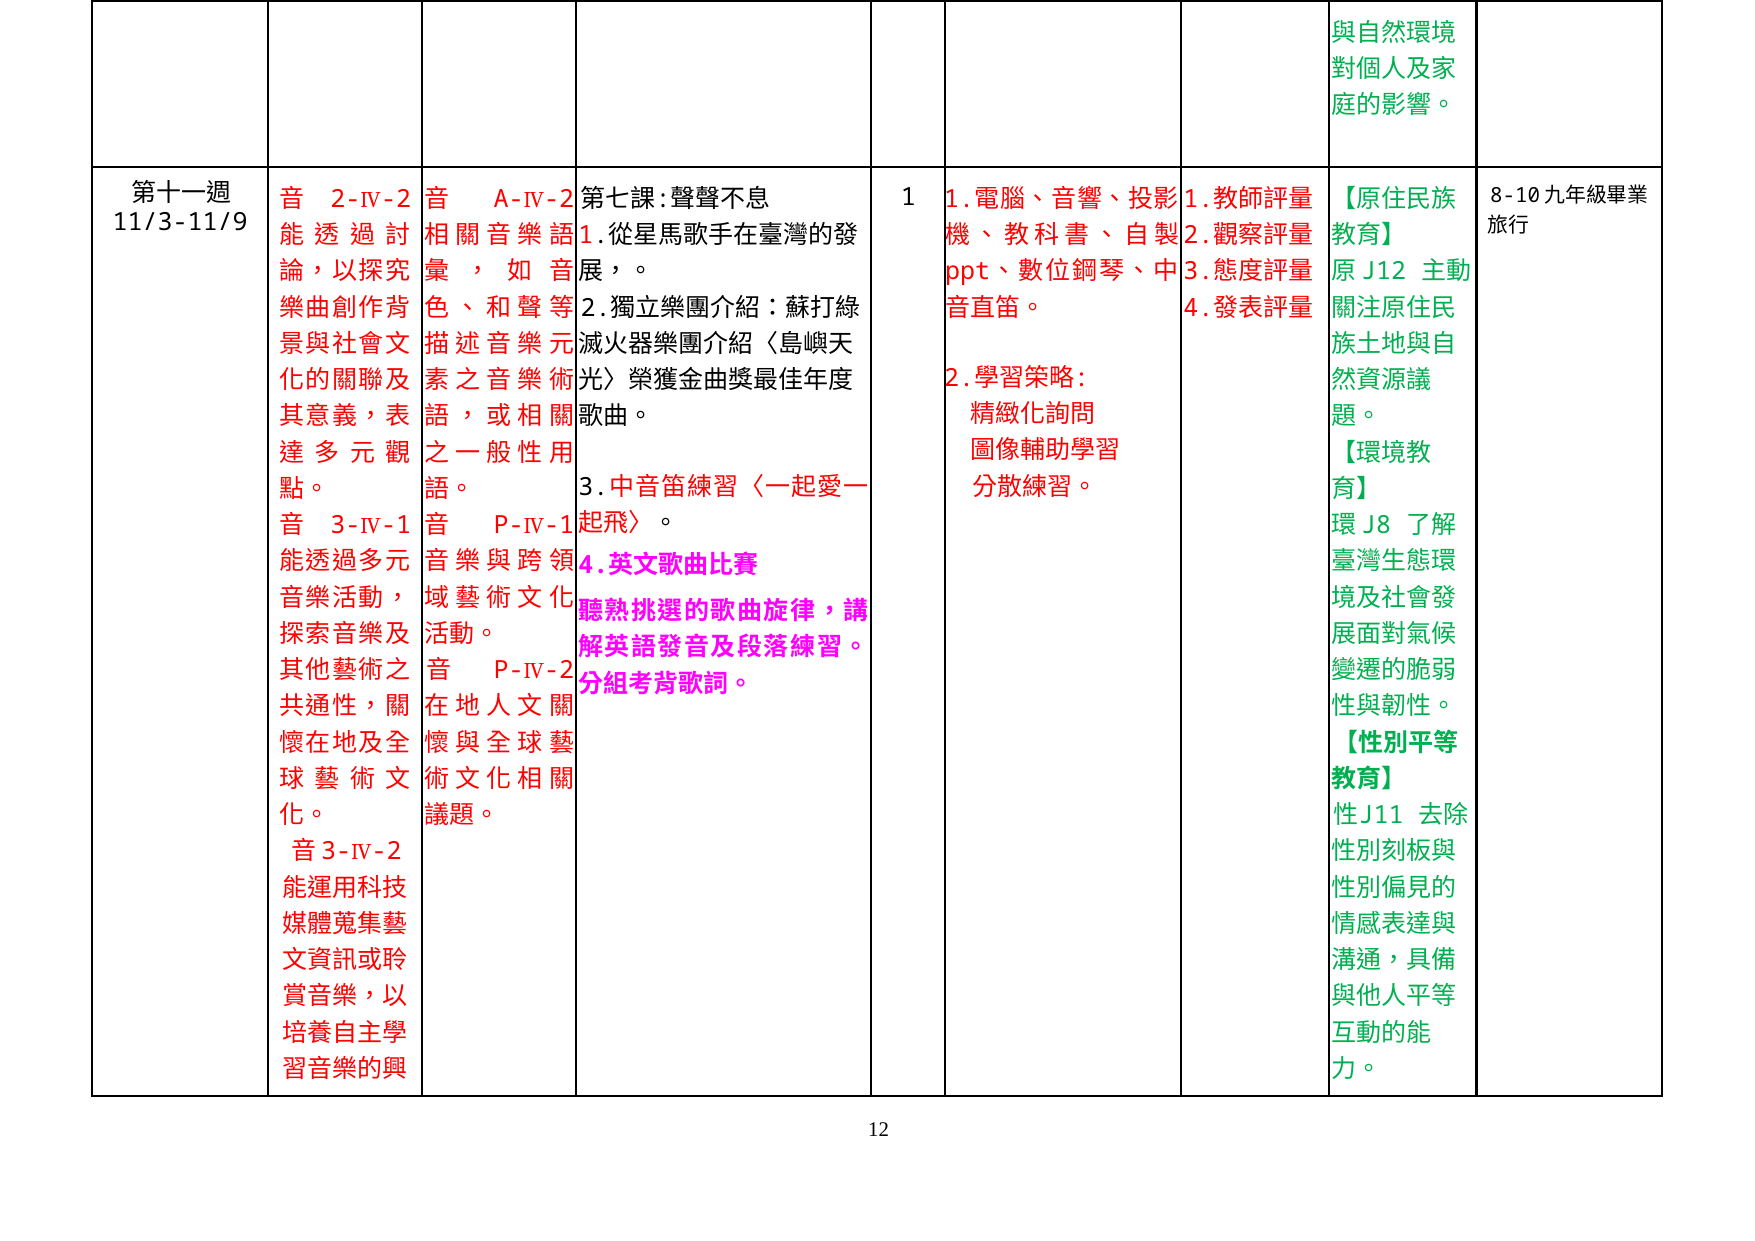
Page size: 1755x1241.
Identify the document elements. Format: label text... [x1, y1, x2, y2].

table_cell [1478, 2, 1661, 166]
table_cell 1.電腦、音響、投影機、教科書、自製ppt、數位鋼琴、中音直笛。 2.學習筞略: 精緻化詢問 圖像輔助學習 分散練習。 [946, 168, 1180, 1095]
table_cell 1.教師評量 2.觀察評量 3.態度評量 4.發表評量 [1182, 168, 1328, 1095]
table_cell [423, 2, 575, 166]
table_cell 【原住民族教育】 原J12 主動關注原住民族土地與自然資源議題。 【環境教育】 環J8 了解臺灣生態環境及社會發展面對氣候變遷的脆弱性與韌性。 【性別平等教育】 性J11 去除性別刻板與性別偏見的情感表達與溝通，具備與他人平等互動的能力。 [1330, 168, 1475, 1095]
table_cell 與自然環境對個人及家庭的影響。 [1330, 2, 1475, 166]
table_cell 8-10九年級畢業旅行 [1478, 168, 1661, 1095]
table_cell 1 [872, 168, 944, 1095]
table_cell [269, 2, 421, 166]
table_cell 第七課:聲聲不息 1.從星馬歌手在臺灣的發展，。 2.獨立樂團介紹：蘇打綠滅火器樂團介紹〈島嶼天光〉榮獲金曲獎最佳年度歌曲。 3.中音笛練習〈一起愛一起飛〉。 4.英文歌曲比賽 聽熟挑選的歌曲旋律，講解英語發音及段落練習。分組考背歌詞。 [577, 168, 870, 1095]
table_cell [93, 2, 267, 166]
table_cell 音A-Ⅳ-2 相關音樂語彙，如音色、和聲等描述音樂元素之音樂術語，或相關之一般性用語。 音P-Ⅳ-1 音樂與跨領域藝術文化活動。 音P-Ⅳ-2 在地人文關懷與全球藝術文化相關議題。 [423, 168, 575, 1095]
table_cell 音2-Ⅳ-2 能透過討論，以探究樂曲創作背景與社會文化的關聯及其意義，表達多元觀點。 音3-Ⅳ-1 能透過多元音樂活動，探索音樂及其他藝術之共通性，關懷在地及全球藝術文化。 音3-Ⅳ-2 能運用科技媒體蒐集藝文資訊或聆賞音樂，以培養自主學習音樂的興 [269, 168, 421, 1095]
table_cell [946, 2, 1180, 166]
table_cell [1182, 2, 1328, 166]
table_cell [577, 2, 870, 166]
table_cell 第十一週11/3-11/9 [93, 168, 267, 1095]
table_cell [872, 2, 944, 166]
